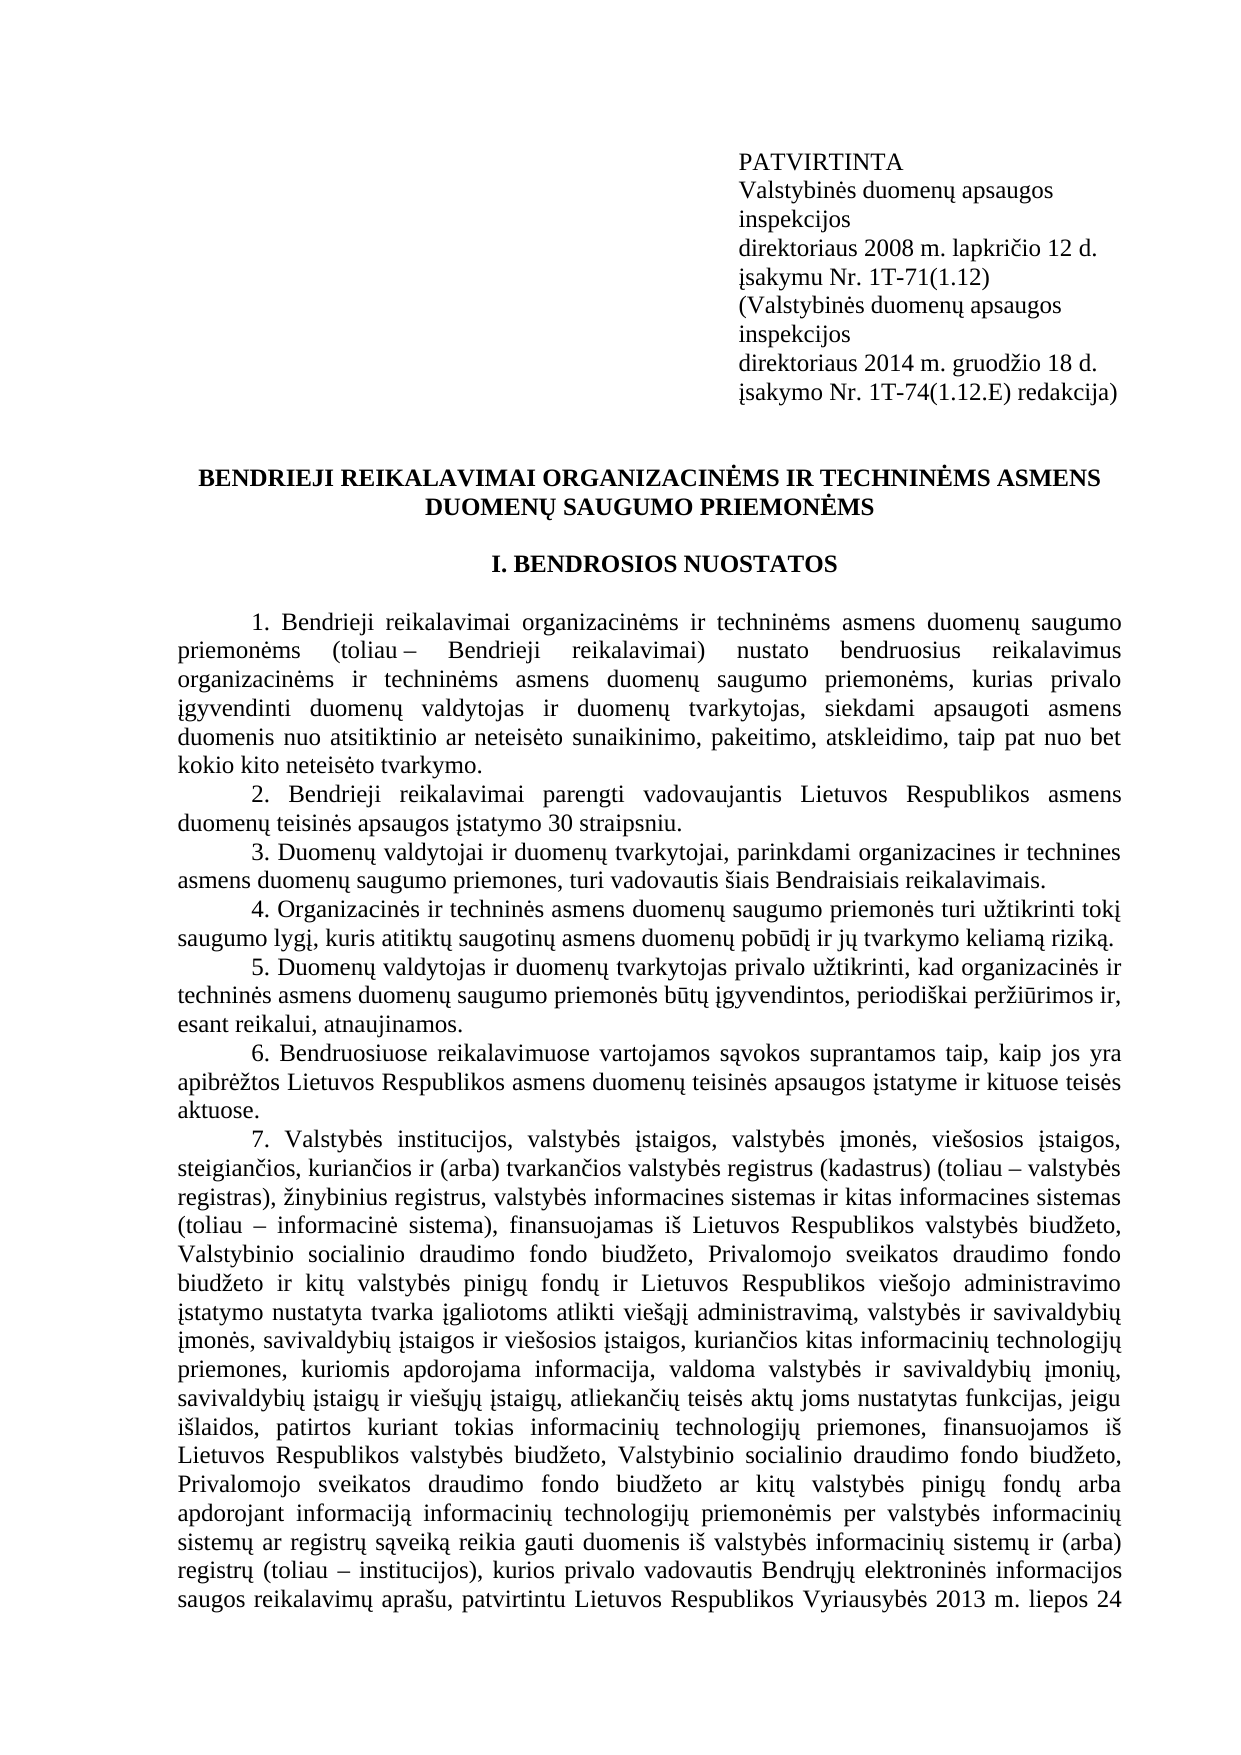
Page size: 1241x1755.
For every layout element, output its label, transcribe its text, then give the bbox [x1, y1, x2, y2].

text 7. Valstybės institucijos, valstybės įstaigos, valstybės įmonės, viešosios įstaigos, steigiančios, kuriančios ir (arba) tvarkančios valstybės registrus (kadastrus) (toliau – valstybės registras), žinybinius registrus, valstybės informacines sistemas ir kitas informacines sistemas (toliau – informacinė sistema), finansuojamas iš Lietuvos Respublikos valstybės biudžeto, Valstybinio socialinio draudimo fondo biudžeto, Privalomojo sveikatos draudimo fondo biudžeto ir kitų valstybės pinigų fondų ir Lietuvos Respublikos viešojo administravimo įstatymo nustatyta tvarka įgaliotoms atlikti viešąjį administravimą, valstybės ir savivaldybių įmonės, savivaldybių įstaigos ir viešosios įstaigos, kuriančios kitas informacinių technologijų priemones, kuriomis apdorojama informacija, valdoma valstybės ir savivaldybių įmonių, savivaldybių įstaigų ir viešųjų įstaigų, atliekančių teisės aktų joms nustatytas funkcijas, jeigu išlaidos, patirtos kuriant tokias informacinių technologijų priemones, finansuojamos iš Lietuvos Respublikos valstybės biudžeto, Valstybinio socialinio draudimo fondo biudžeto, Privalomojo sveikatos draudimo fondo biudžeto ar kitų valstybės pinigų fondų arba apdorojant informaciją informacinių technologijų priemonėmis per valstybės informacinių sistemų ar registrų sąveiką reikia gauti duomenis iš valstybės informacinių sistemų ir (arba) registrų (toliau – institucijos), kurios privalo vadovautis Bendrųjų elektroninės informacijos saugos reikalavimų aprašu, patvirtintu Lietuvos Respublikos Vyriausybės 2013 m. liepos 24 [177, 1124, 1122, 1613]
text 2. Bendrieji reikalavimai parengti vadovaujantis Lietuvos Respublikos asmens duomenų teisinės apsaugos įstatymo 30 straipsniu. [177, 779, 1122, 837]
text įsakymo Nr. 1T-74(1.12.E) redakcija) [738, 377, 1122, 406]
text 4. Organizacinės ir techninės asmens duomenų saugumo priemonės turi užtikrinti tokį saugumo lygį, kuris atitiktų saugotinų asmens duomenų pobūdį ir jų tvarkymo keliamą riziką. [177, 894, 1122, 952]
text 6. Bendruosiuose reikalavimuose vartojamos sąvokos suprantamos taip, kaip jos yra apibrėžtos Lietuvos Respublikos asmens duomenų teisinės apsaugos įstatyme ir kituose teisės aktuose. [177, 1038, 1122, 1124]
text PATVIRTINTA [738, 147, 1122, 176]
text 1. Bendrieji reikalavimai organizacinėms ir techninėms asmens duomenų saugumo priemonėms (toliau – Bendrieji reikalavimai) nustato bendruosius reikalavimus organizacinėms ir techninėms asmens duomenų saugumo priemonėms, kurias privalo įgyvendinti duomenų valdytojas ir duomenų tvarkytojas, siekdami apsaugoti asmens duomenis nuo atsitiktinio ar neteisėto sunaikinimo, pakeitimo, atskleidimo, taip pat nuo bet kokio kito neteisėto tvarkymo. [177, 607, 1122, 779]
text (Valstybinės duomenų apsaugos inspekcijos [738, 291, 1122, 348]
text direktoriaus 2014 m. gruodžio 18 d. [738, 348, 1122, 377]
text BENDRIEJI REIKALAVIMAI ORGANIZACINĖMS IR TECHNINĖMS ASMENS DUOMENŲ SAUGUMO PRIEMONĖMS [177, 463, 1122, 521]
text direktoriaus 2008 m. lapkričio 12 d. [738, 233, 1122, 262]
text I. BENDROSIOS NUOSTATOS [207, 549, 1122, 578]
text 5. Duomenų valdytojas ir duomenų tvarkytojas privalo užtikrinti, kad organizacinės ir techninės asmens duomenų saugumo priemonės būtų įgyvendintos, periodiškai peržiūrimos ir, esant reikalui, atnaujinamos. [177, 952, 1122, 1038]
text įsakymu Nr. 1T-71(1.12) [738, 262, 1122, 291]
text Valstybinės duomenų apsaugos inspekcijos [738, 176, 1122, 233]
text 3. Duomenų valdytojai ir duomenų tvarkytojai, parinkdami organizacines ir technines asmens duomenų saugumo priemones, turi vadovautis šiais Bendraisiais reikalavimais. [177, 837, 1122, 894]
